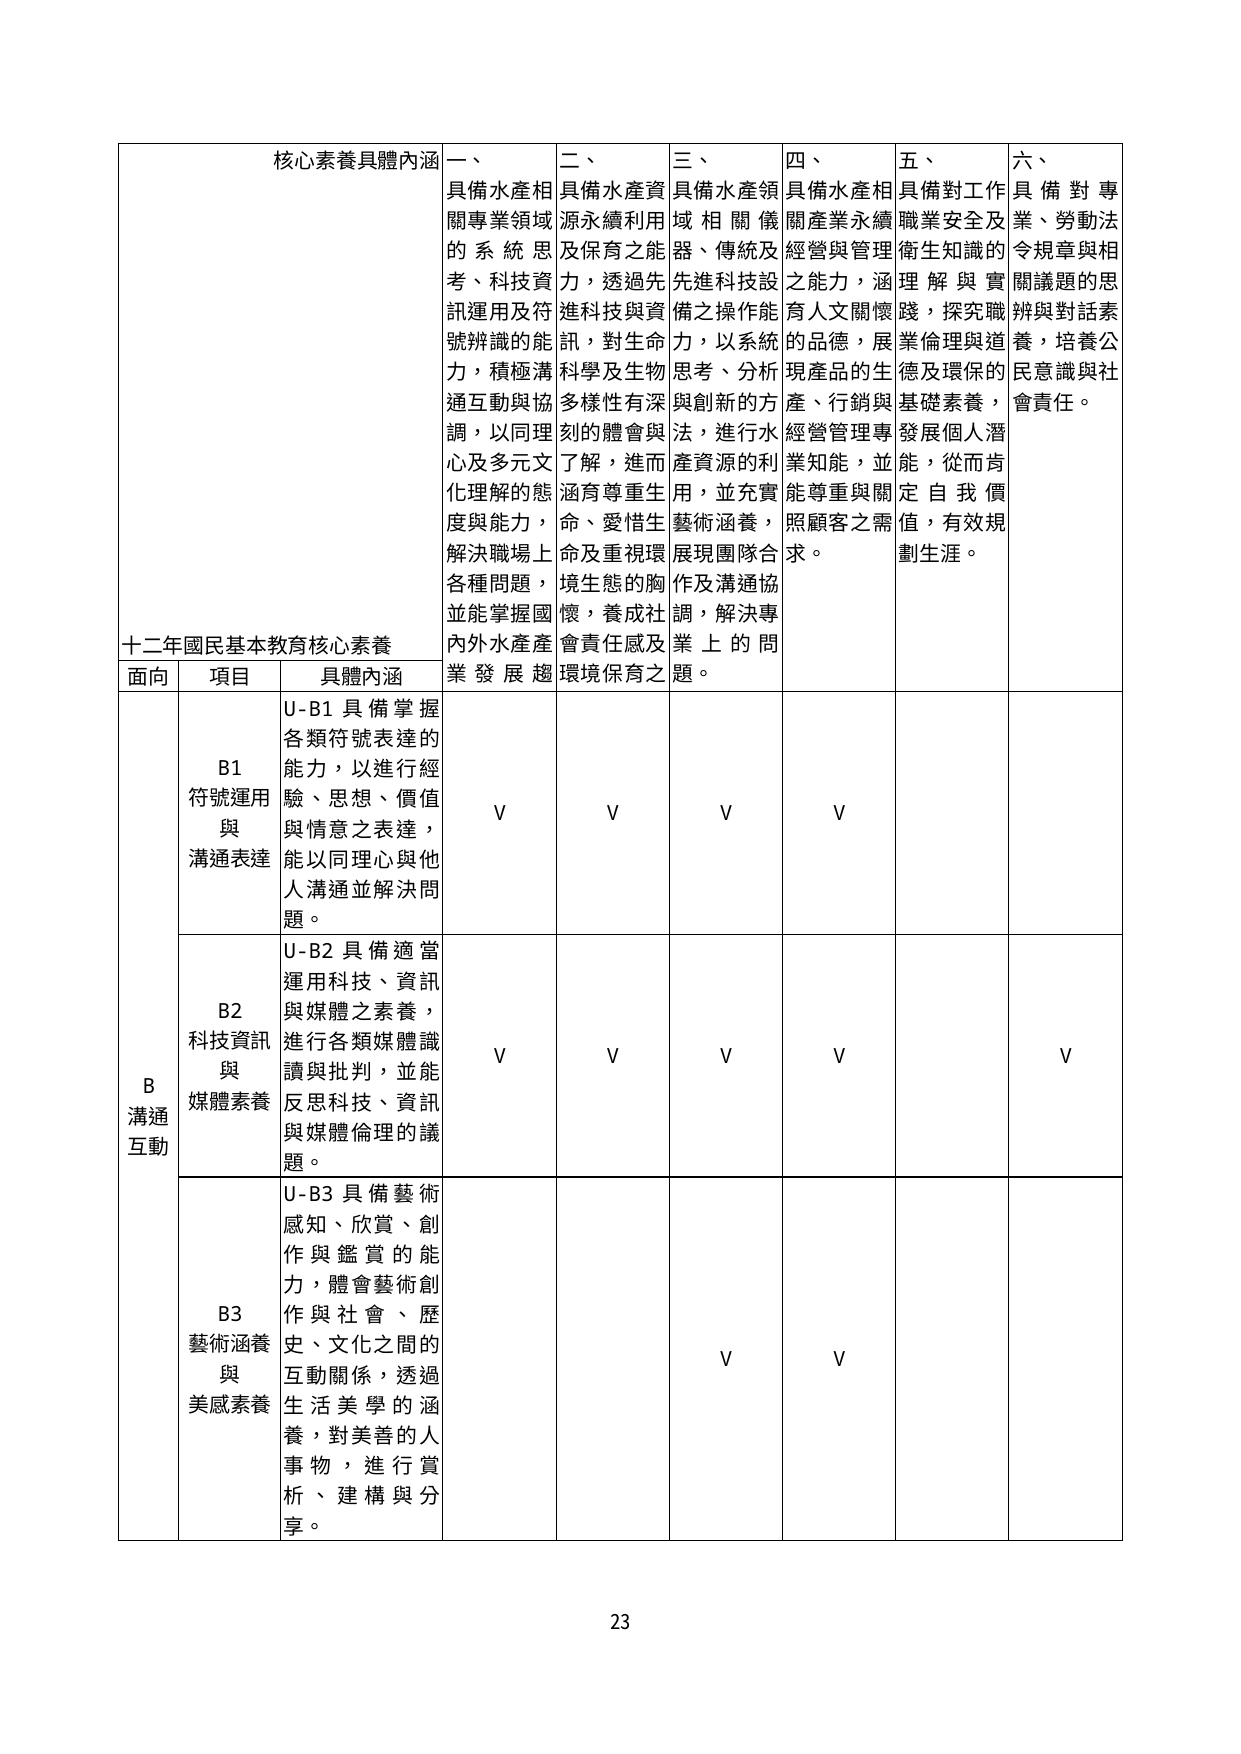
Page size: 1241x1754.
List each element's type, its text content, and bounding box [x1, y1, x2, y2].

table_cell V [443, 935, 556, 1176]
table_cell B3 藝術涵養與 美感素養 [179, 1178, 280, 1540]
table_cell V [557, 935, 669, 1176]
table_cell B2 科技資訊與 媒體素養 [179, 935, 280, 1176]
table_header 一、 具備水產相關專業領域的系統思考、科技資訊運用及符號辨識的能力，積極溝通互動與協調，以同理心及多元文化理解的態度與能力，解決職場上各種問題，並能掌握國內外水產產業發展趨勢。 [443, 144, 556, 691]
table_cell V [783, 935, 895, 1176]
table_cell V [783, 1178, 895, 1540]
table_cell [896, 692, 1008, 934]
table_cell 面向 [119, 661, 178, 691]
table_header 六、 具備對專業、勞動法令規章與相關議題的思辨與對話素養，培養公民意識與社會責任。 [1009, 144, 1122, 691]
table_header 二、 具備水產資源永續利用及保育之能力，透過先進科技與資訊，對生命科學及生物多樣性有深刻的體會與了解，進而涵育尊重生命、愛惜生命及重視環境生態的胸懷，養成社會責任感及環境保育之意識。 [557, 144, 669, 691]
table_cell [1009, 1178, 1122, 1540]
table_cell U-B1具備掌握各類符號表達的能力，以進行經驗、思想、價值與情意之表達，能以同理心與他人溝通並解決問題。 [281, 692, 442, 934]
table_cell [896, 935, 1008, 1176]
table_cell 項目 [179, 661, 280, 691]
table_cell U-B2具備適當運用科技、資訊與媒體之素養，進行各類媒體識讀與批判，並能反思科技、資訊與媒體倫理的議題。 [281, 935, 442, 1176]
table_cell B 溝通互動 [119, 692, 178, 1540]
table_cell 具體內涵 [281, 661, 442, 691]
table_cell V [670, 692, 782, 934]
table_cell V [670, 1178, 782, 1540]
table_cell V [557, 692, 669, 934]
table_cell U-B3具備藝術感知、欣賞、創作與鑑賞的能力，體會藝術創作與社會、歷史、文化之間的互動關係，透過生活美學的涵養，對美善的人事物，進行賞析、建構與分享。 [281, 1178, 442, 1540]
table_cell [557, 1178, 669, 1540]
table_header 五、 具備對工作職業安全及衛生知識的理解與實踐，探究職業倫理與道德及環保的基礎素養，發展個人潛能，從而肯定自我價值，有效規劃生涯。 [896, 144, 1008, 691]
table_cell B1 符號運用與 溝通表達 [179, 692, 280, 934]
table_header 核心素養具體內涵 十二年國民基本教育核心素養 [119, 144, 442, 659]
table_cell [896, 1178, 1008, 1540]
table_header 三、 具備水產領域相關儀器、傳統及先進科技設備之操作能力，以系統思考、分析與創新的方法，進行水產資源的利用，並充實藝術涵養，展現團隊合作及溝通協調，解決專業上的問題。 [670, 144, 782, 691]
table_header 四、 具備水產相關產業永續經營與管理之能力，涵育人文關懷的品德，展現產品的生產、行銷與經營管理專業知能，並能尊重與關照顧客之需求。 [783, 144, 895, 691]
table_cell V [1009, 935, 1122, 1176]
table_cell V [670, 935, 782, 1176]
table_cell V [443, 692, 556, 934]
table_cell V [783, 692, 895, 934]
table_cell [1009, 692, 1122, 934]
table_cell [443, 1178, 556, 1540]
